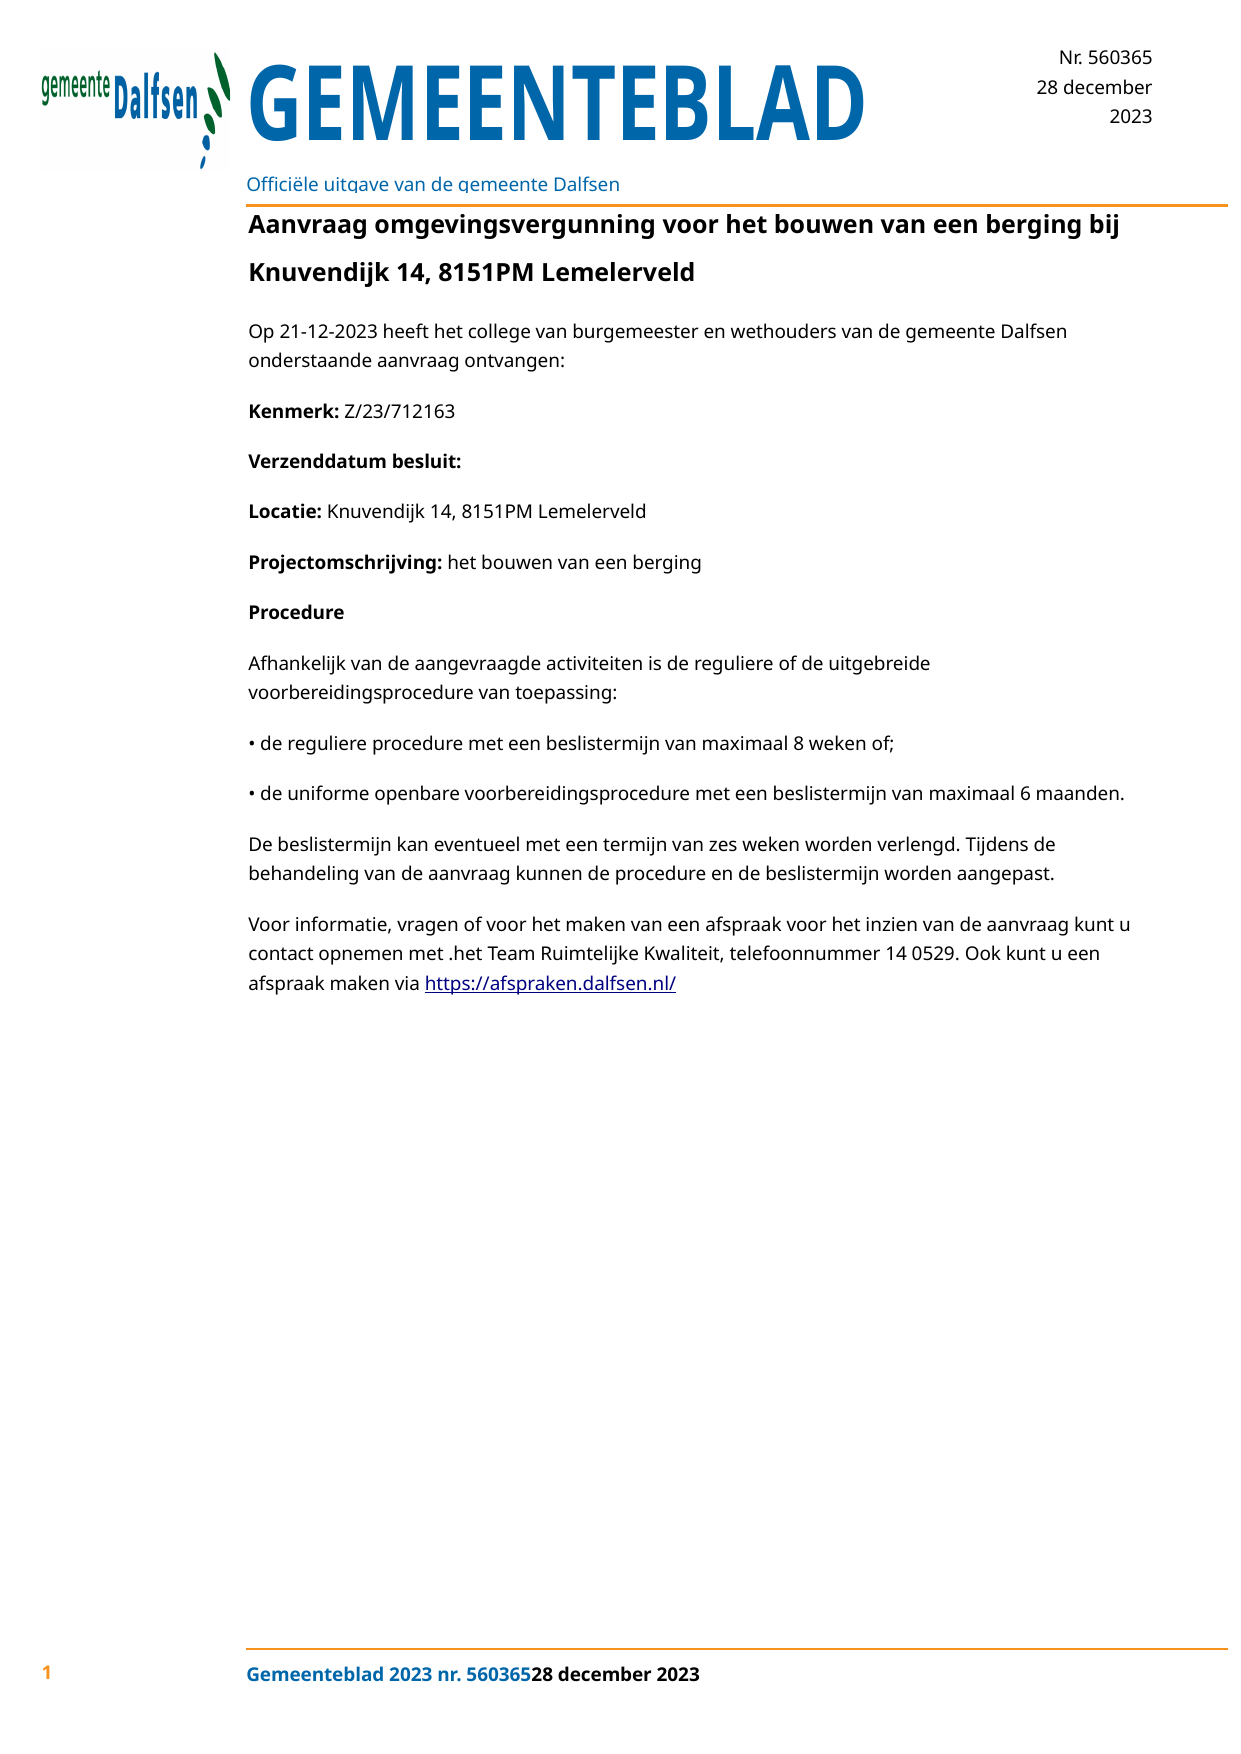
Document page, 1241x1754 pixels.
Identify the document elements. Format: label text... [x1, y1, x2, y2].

text • de reguliere procedure met een beslistermijn van maximaal 8 weken of; [248, 730, 1152, 756]
text Kenmerk: Z/23/712163 [248, 398, 1152, 424]
text Verzenddatum besluit: [248, 448, 1152, 474]
text De beslistermijn kan eventueel met een termijn van zes weken worden verlengd. Tijdens de behandeling van de aanvraag kunnen de procedure en de beslistermijn worden aangepast. [248, 831, 1152, 886]
text Locatie: Knuvendijk 14, 8151PM Lemelerveld [248, 499, 1152, 524]
text Aanvraag omgevingsvergunning voor het bouwen van een berging bij Knuvendijk 14, 8151PM Lemelerveld [248, 207, 1152, 288]
text Afhankelijk van de aangevraagde activiteiten is de reguliere of de uitgebreide voorbereidingsprocedure van toepassing: [248, 650, 1152, 705]
text Projectomschrijving: het bouwen van een berging [248, 549, 1152, 575]
text Voor informatie, vragen of voor het maken van een afspraak voor het inzien van de aanvraag kunt u contact opnemen met .het Team Ruimtelijke Kwaliteit, telefoonnummer 14 0529. Ook kunt u een afspraak maken via https://afspraken.dalfsen.nl/ [248, 911, 1152, 996]
text Op 21-12-2023 heeft het college van burgemeester en wethouders van de gemeente Dalfsen onderstaande aanvraag ontvangen: [248, 318, 1152, 373]
text Procedure [248, 599, 1152, 625]
text • de uniforme openbare voorbereidingsprocedure met een beslistermijn van maximaal 6 maanden. [248, 780, 1152, 806]
picture [41, 47, 231, 172]
